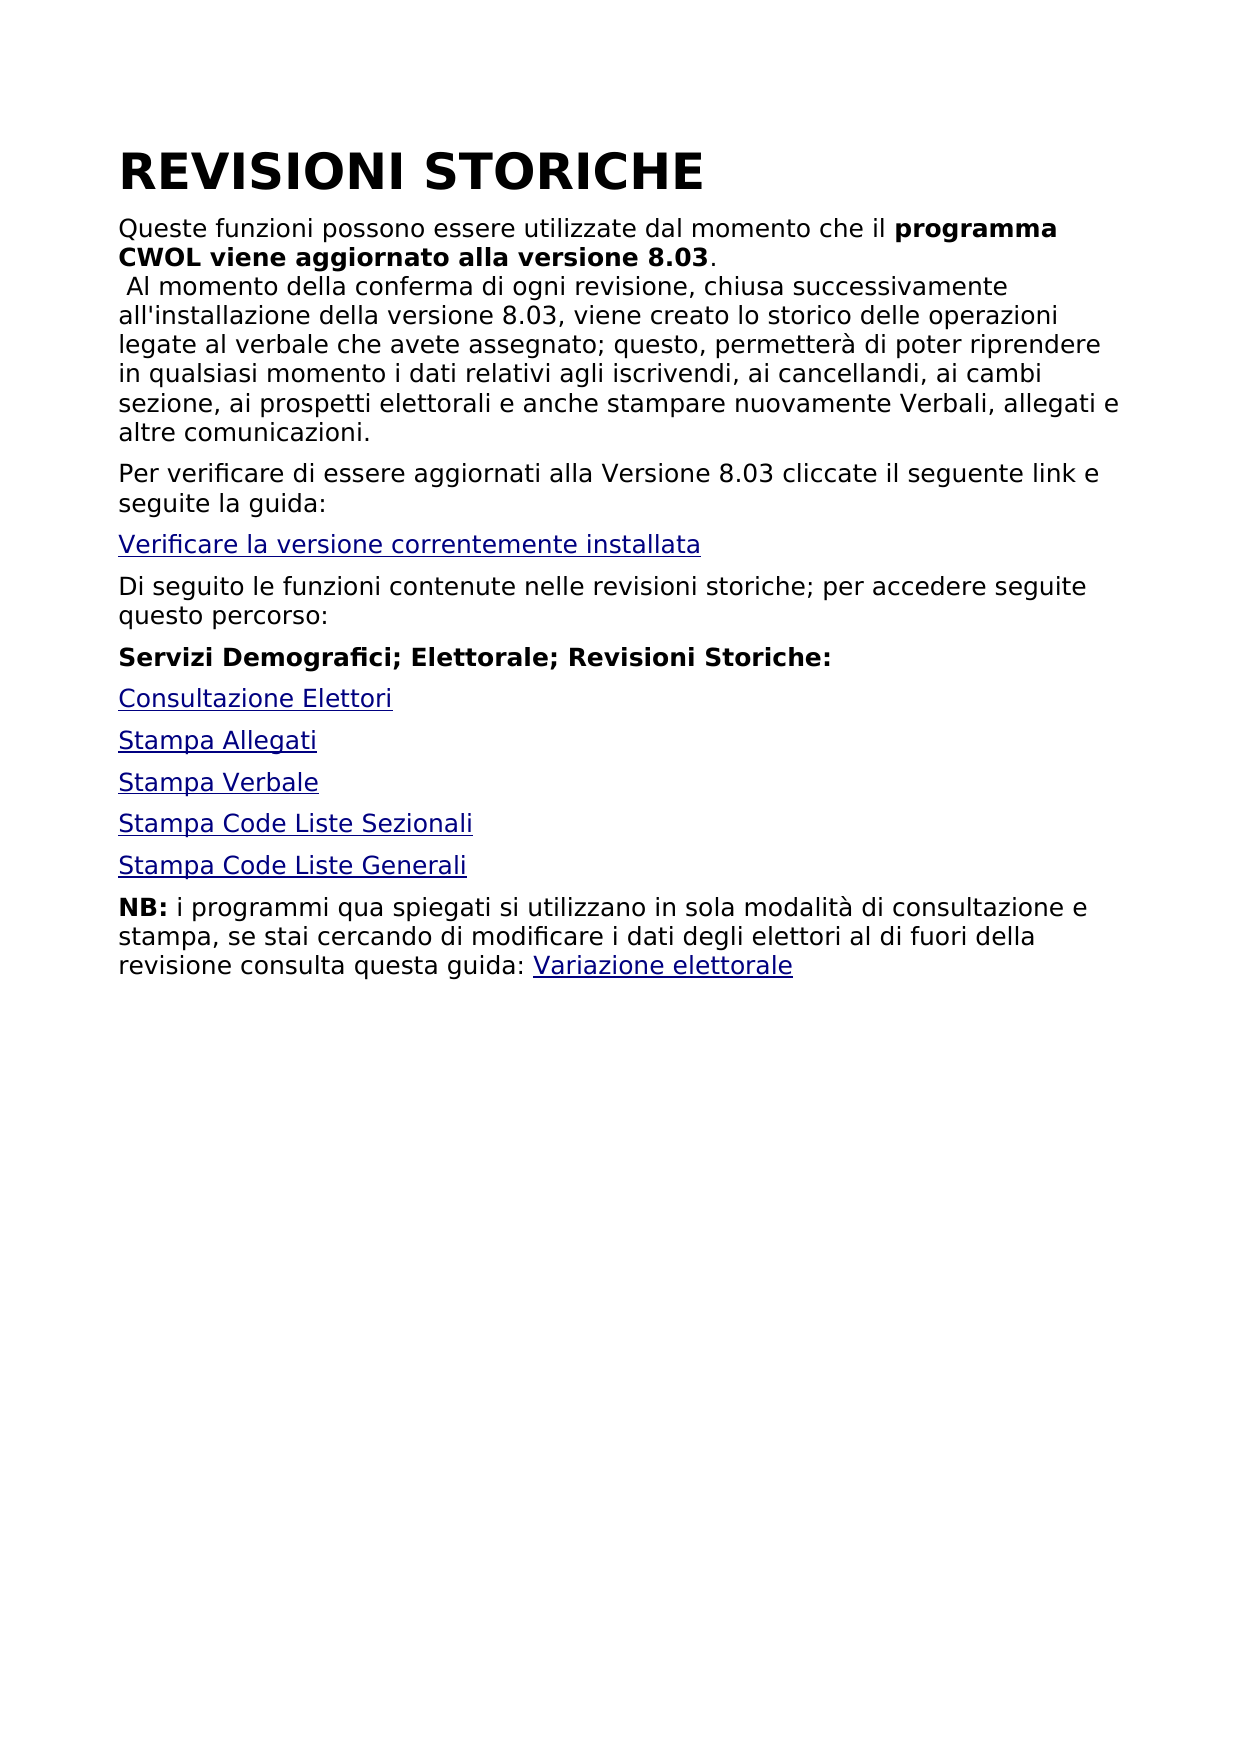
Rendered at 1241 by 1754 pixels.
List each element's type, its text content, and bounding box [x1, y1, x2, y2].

text Consultazione Elettori [118, 685, 1122, 714]
text Stampa Allegati [118, 726, 1122, 756]
text Servizi Demografici; Elettorale; Revisioni Storiche: [118, 643, 1122, 672]
subtitle REVISIONI STORICHE [118, 143, 1122, 201]
text NB: i programmi qua spiegati si utilizzano in sola modalità di consultazione e stampa, se stai cercando di modificare i dati degli elettori al di fuori della revisione consulta questa guida: Variazione elettorale [118, 893, 1122, 981]
text Stampa Verbale [118, 768, 1122, 797]
text Stampa Code Liste Generali [118, 851, 1122, 881]
text Per verificare di essere aggiornati alla Versione 8.03 cliccate il seguente link e seguite la guida: [118, 460, 1122, 518]
text Verificare la versione correntemente installata [118, 531, 1122, 560]
text Stampa Code Liste Sezionali [118, 810, 1122, 839]
text Di seguito le funzioni contenute nelle revisioni storiche; per accedere seguite questo percorso: [118, 572, 1122, 631]
text Queste funzioni possono essere utilizzate dal momento che il programma CWOL viene aggiornato alla versione 8.03. Al momento della conferma di ogni revisione, chiusa successivamente all'installazione della versione 8.03, viene creato lo storico delle operazioni legate al verbale che avete assegnato; questo, permetterà di poter riprendere in qualsiasi momento i dati relativi agli iscrivendi, ai cancellandi, ai cambi sezione, ai prospetti elettorali e anche stampare nuovamente Verbali, allegati e altre comunicazioni. [118, 214, 1122, 447]
